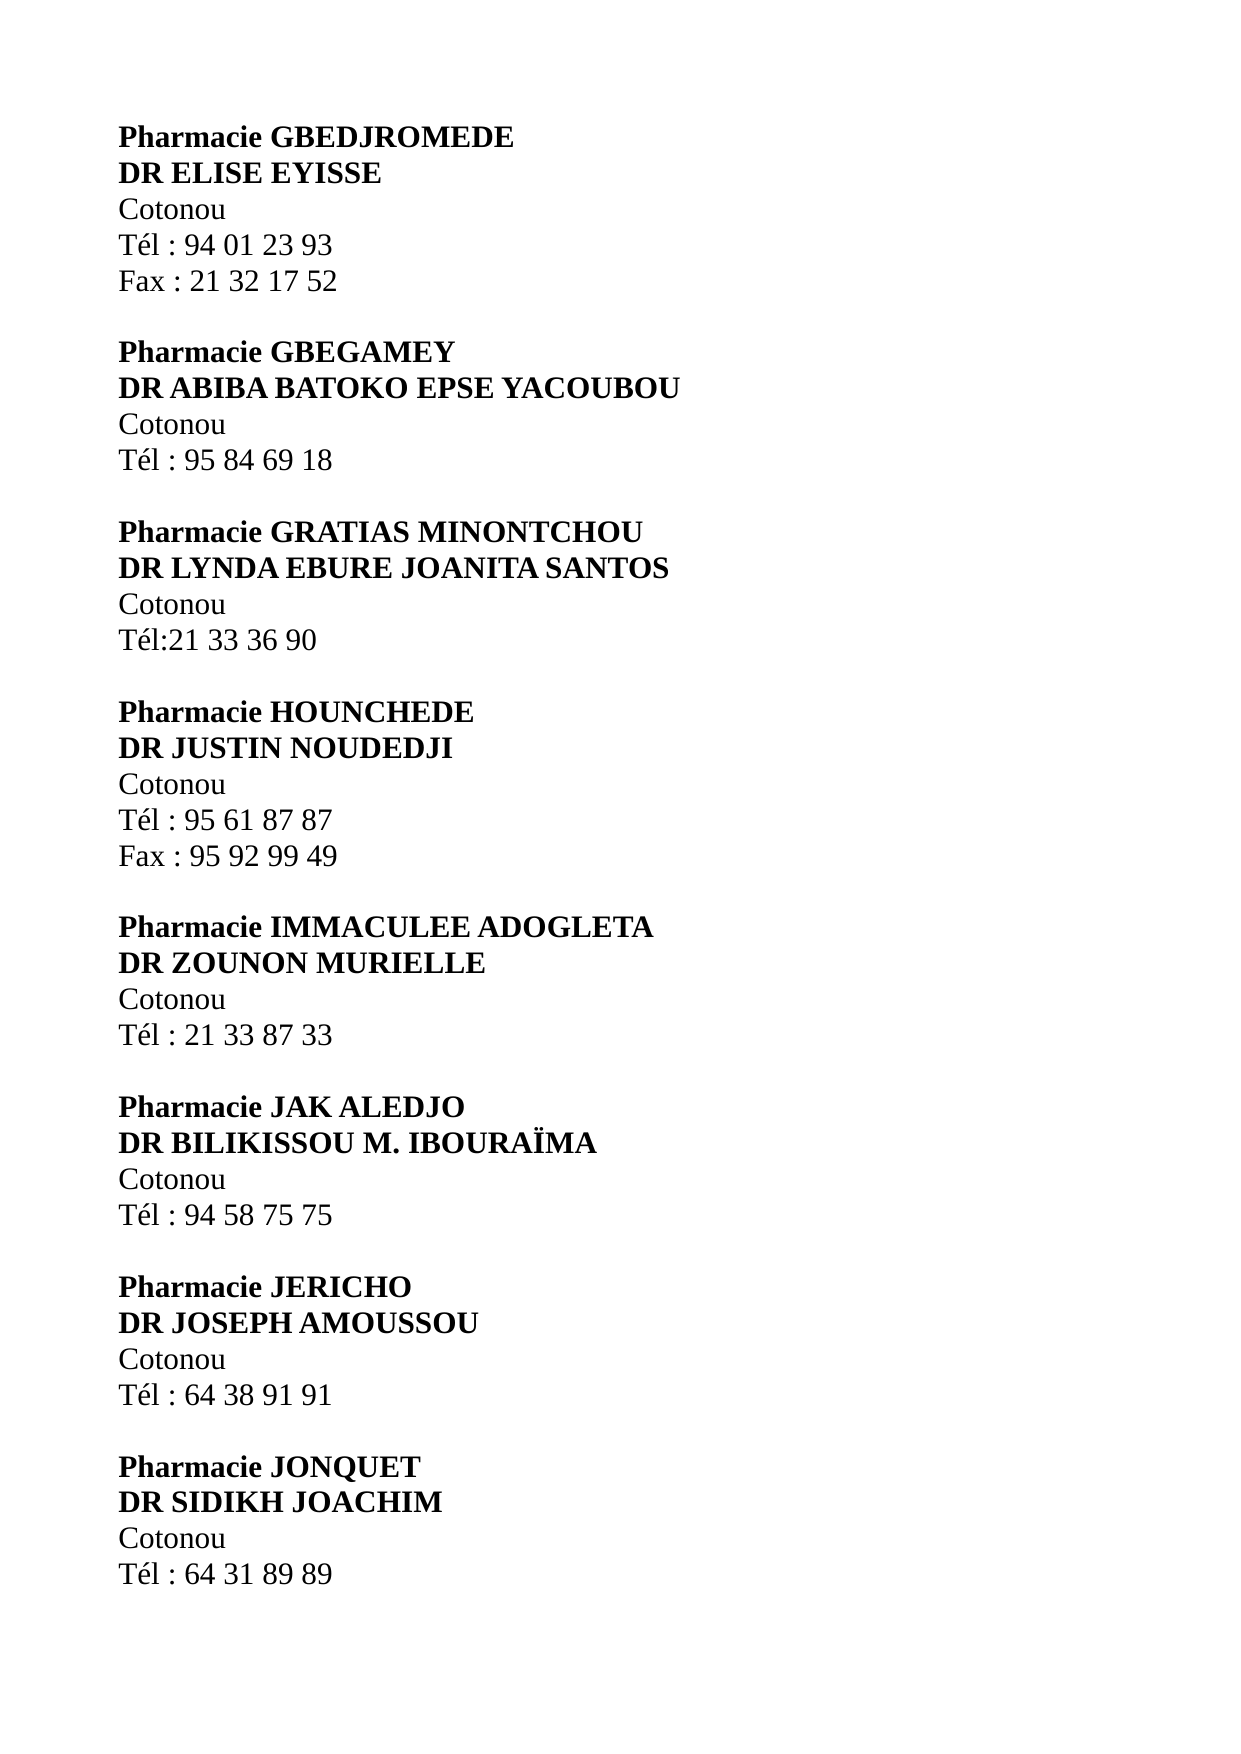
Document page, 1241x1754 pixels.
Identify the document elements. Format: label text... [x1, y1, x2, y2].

text Tél : 94 01 23 93 [118, 226, 1122, 262]
text DR ZOUNON MURIELLE [118, 945, 1122, 981]
text Cotonou [118, 765, 1122, 801]
text Tél : 64 38 91 91 [118, 1376, 1122, 1412]
text Tél:21 33 36 90 [118, 621, 1122, 657]
text Fax : 95 92 99 49 [118, 837, 1122, 873]
text DR LYNDA EBURE JOANITA SANTOS [118, 549, 1122, 585]
text Tél : 21 33 87 33 [118, 1017, 1122, 1052]
text Pharmacie JAK ALEDJO [118, 1088, 1122, 1124]
text Tél : 94 58 75 75 [118, 1196, 1122, 1232]
text DR SIDIKH JOACHIM [118, 1484, 1122, 1520]
text DR JUSTIN NOUDEDJI [118, 729, 1122, 765]
text Pharmacie JERICHO [118, 1268, 1122, 1304]
text Cotonou [118, 1340, 1122, 1376]
text DR JOSEPH AMOUSSOU [118, 1304, 1122, 1340]
text Pharmacie GRATIAS MINONTCHOU [118, 513, 1122, 549]
text Cotonou [118, 1520, 1122, 1556]
text Cotonou [118, 585, 1122, 621]
text Cotonou [118, 190, 1122, 226]
text Cotonou [118, 1160, 1122, 1196]
text Cotonou [118, 981, 1122, 1017]
text Pharmacie IMMACULEE ADOGLETA [118, 909, 1122, 945]
text Pharmacie GBEDJROMEDE [118, 118, 1122, 154]
text Tél : 95 61 87 87 [118, 801, 1122, 837]
text Cotonou [118, 406, 1122, 442]
text Pharmacie JONQUET [118, 1448, 1122, 1484]
text Tél : 95 84 69 18 [118, 442, 1122, 477]
text Pharmacie HOUNCHEDE [118, 693, 1122, 729]
text Fax : 21 32 17 52 [118, 262, 1122, 298]
text Pharmacie GBEGAMEY [118, 334, 1122, 370]
text Tél : 64 31 89 89 [118, 1556, 1122, 1592]
text DR BILIKISSOU M. IBOURAÏMA [118, 1124, 1122, 1160]
text DR ELISE EYISSE [118, 154, 1122, 190]
text DR ABIBA BATOKO EPSE YACOUBOU [118, 370, 1122, 406]
